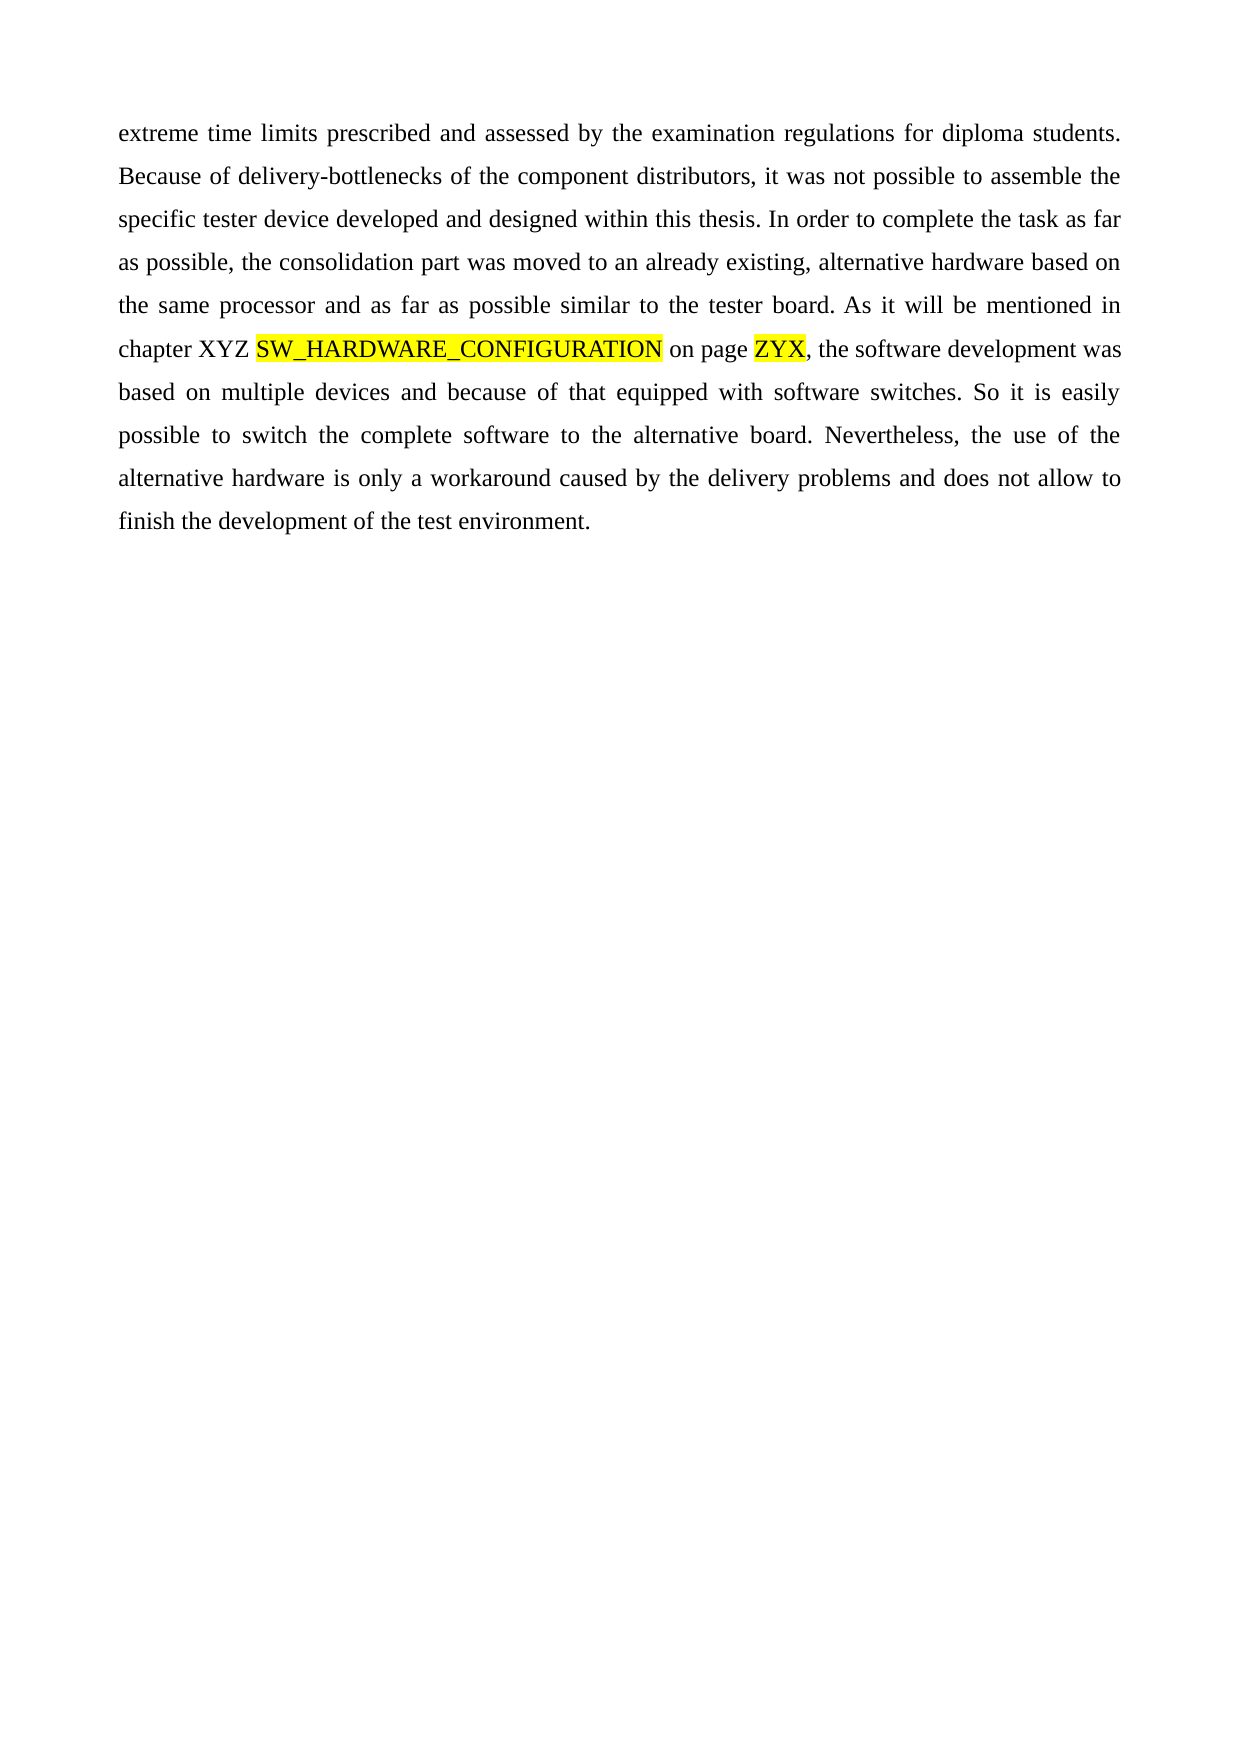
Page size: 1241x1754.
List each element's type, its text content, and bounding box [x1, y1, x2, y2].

text extreme time limits prescribed and assessed by the examination regulations for diploma students. Because of delivery-bottlenecks of the component distributors, it was not possible to assemble the specific tester device developed and designed within this thesis. In order to complete the task as far as possible, the consolidation part was moved to an already existing, alternative hardware based on the same processor and as far as possible similar to the tester board. As it will be mentioned in chapter XYZ SW_HARDWARE_CONFIGURATION on page ZYX, the software development was based on multiple devices and because of that equipped with software switches. So it is easily possible to switch the complete software to the alternative board. Nevertheless, the use of the alternative hardware is only a workaround caused by the delivery problems and does not allow to finish the development of the test environment. [118, 118, 1122, 535]
